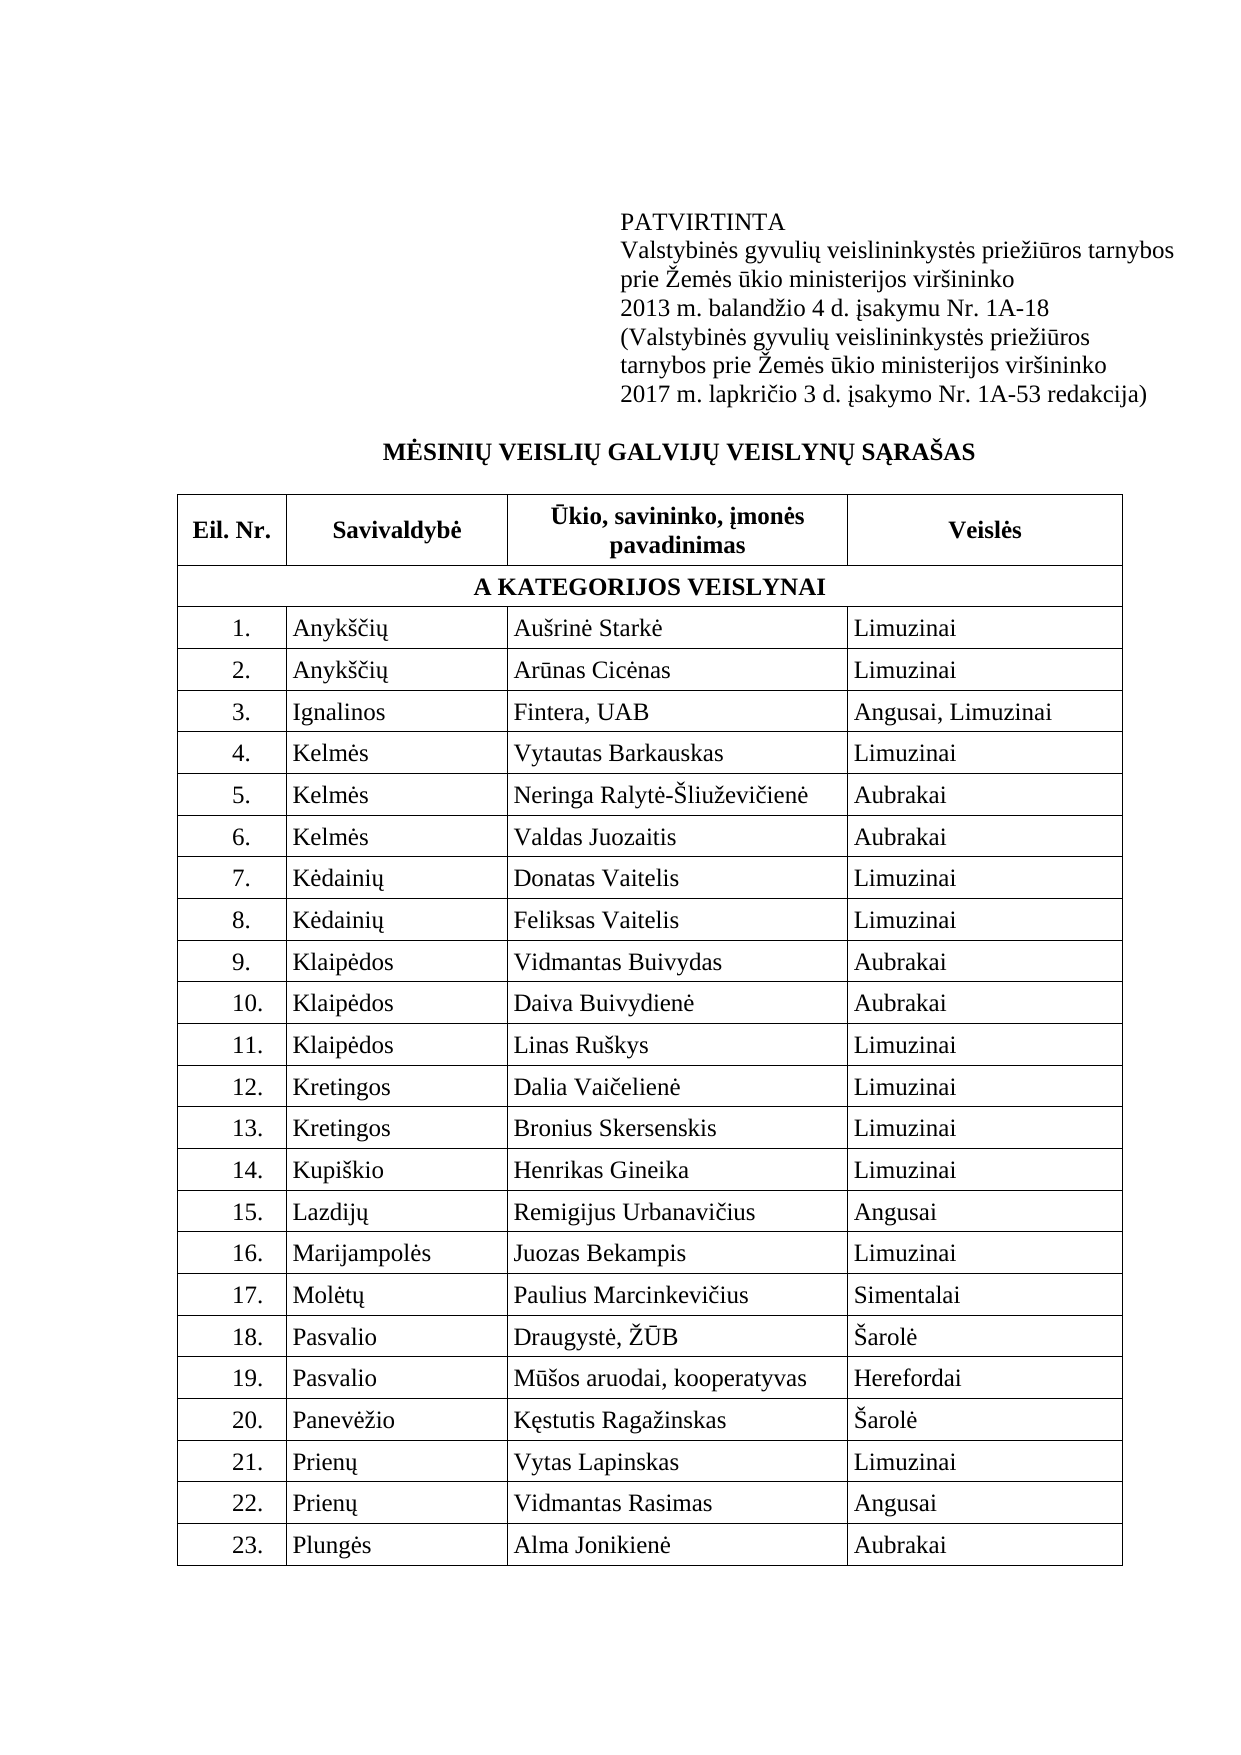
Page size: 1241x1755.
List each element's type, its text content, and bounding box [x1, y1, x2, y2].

table_cell 4. [178, 732, 286, 773]
table_header Savivaldybė [287, 495, 507, 564]
table_cell Vytas Lapinskas [508, 1441, 847, 1481]
table_cell Limuzinai [848, 1024, 1122, 1064]
table_cell 5. [178, 774, 286, 814]
table_cell Vidmantas Rasimas [508, 1482, 847, 1523]
table_cell Klaipėdos [287, 941, 507, 981]
table_cell Vidmantas Buivydas [508, 941, 847, 981]
text (Valstybinės gyvulių veislininkystės priežiūros tarnybos prie Žemės ūkio ministerijos viršininko [620, 322, 1181, 379]
table_cell 18. [178, 1316, 286, 1356]
table_header Veislės [848, 495, 1122, 564]
text prie Žemės ūkio ministerijos viršininko [620, 264, 1181, 293]
table_cell Kėdainių [287, 899, 507, 939]
table_cell Draugystė, ŽŪB [508, 1316, 847, 1356]
table_cell 9. [178, 941, 286, 981]
table_cell Angusai [848, 1482, 1122, 1523]
table_cell 22. [178, 1482, 286, 1523]
table_cell Pasvalio [287, 1357, 507, 1398]
table_cell Limuzinai [848, 1441, 1122, 1481]
table_cell Dalia Vaičelienė [508, 1066, 847, 1106]
table_cell 10. [178, 982, 286, 1023]
table_cell 3. [178, 691, 286, 731]
table_cell Donatas Vaitelis [508, 857, 847, 898]
table_cell Daiva Buivydienė [508, 982, 847, 1023]
table_cell Henrikas Gineika [508, 1149, 847, 1189]
table_cell Vytautas Barkauskas [508, 732, 847, 773]
text 2013 m. balandžio 4 d. įsakymu Nr. 1A-18 [620, 293, 1181, 322]
table_cell Kėdainių [287, 857, 507, 898]
table_cell Molėtų [287, 1274, 507, 1314]
table_cell Šarolė [848, 1316, 1122, 1356]
table_cell Angusai [848, 1191, 1122, 1231]
table_cell Alma Jonikienė [508, 1524, 847, 1564]
table_cell Aubrakai [848, 982, 1122, 1023]
table_cell Kelmės [287, 816, 507, 856]
table_cell Limuzinai [848, 899, 1122, 939]
text MĖSINIŲ VEISLIŲ GALVIJŲ VEISLYNŲ SĄRAŠAS [177, 437, 1181, 465]
table_cell Simentalai [848, 1274, 1122, 1314]
table_cell Limuzinai [848, 1232, 1122, 1273]
table_cell Paulius Marcinkevičius [508, 1274, 847, 1314]
table_cell 17. [178, 1274, 286, 1314]
table_cell Aubrakai [848, 774, 1122, 814]
table_header Ūkio, savininko, įmonės pavadinimas [508, 495, 847, 564]
table_cell Aubrakai [848, 1524, 1122, 1564]
table_cell Panevėžio [287, 1399, 507, 1439]
table_cell Mūšos aruodai, kooperatyvas [508, 1357, 847, 1398]
table_cell Bronius Skersenskis [508, 1107, 847, 1148]
table_cell Aubrakai [848, 816, 1122, 856]
table_cell Klaipėdos [287, 982, 507, 1023]
table_cell Kretingos [287, 1107, 507, 1148]
table_cell Aubrakai [848, 941, 1122, 981]
table_cell Angusai, Limuzinai [848, 691, 1122, 731]
text PATVIRTINTA [620, 207, 1181, 235]
table_cell Kęstutis Ragažinskas [508, 1399, 847, 1439]
table_cell Anykščių [287, 649, 507, 689]
table_cell 20. [178, 1399, 286, 1439]
table_cell Aušrinė Starkė [508, 607, 847, 648]
table_cell A KATEGORIJOS VEISLYNAI [178, 566, 1122, 606]
table_cell 21. [178, 1441, 286, 1481]
table_cell 7. [178, 857, 286, 898]
table_cell Arūnas Cicėnas [508, 649, 847, 689]
table_cell Linas Ruškys [508, 1024, 847, 1064]
table_cell Plungės [287, 1524, 507, 1564]
table_cell Limuzinai [848, 857, 1122, 898]
table_cell Prienų [287, 1482, 507, 1523]
table_cell Lazdijų [287, 1191, 507, 1231]
table_cell 23. [178, 1524, 286, 1564]
table_cell Limuzinai [848, 607, 1122, 648]
table_cell 12. [178, 1066, 286, 1106]
table_cell Kupiškio [287, 1149, 507, 1189]
table_cell 1. [178, 607, 286, 648]
table_cell Anykščių [287, 607, 507, 648]
table_cell Juozas Bekampis [508, 1232, 847, 1273]
table_cell 11. [178, 1024, 286, 1064]
table_cell Feliksas Vaitelis [508, 899, 847, 939]
table_cell 2. [178, 649, 286, 689]
table_cell 8. [178, 899, 286, 939]
table_cell Fintera, UAB [508, 691, 847, 731]
table_cell 6. [178, 816, 286, 856]
table_cell Klaipėdos [287, 1024, 507, 1064]
text Valstybinės gyvulių veislininkystės priežiūros tarnybos [620, 235, 1181, 264]
table_cell Pasvalio [287, 1316, 507, 1356]
table_cell Ignalinos [287, 691, 507, 731]
table_cell Kretingos [287, 1066, 507, 1106]
table_header Eil. Nr. [178, 495, 286, 564]
table_cell Neringa Ralytė-Šliuževičienė [508, 774, 847, 814]
table_cell 19. [178, 1357, 286, 1398]
table_cell Prienų [287, 1441, 507, 1481]
table_cell Limuzinai [848, 1149, 1122, 1189]
table_cell Limuzinai [848, 649, 1122, 689]
table_cell Šarolė [848, 1399, 1122, 1439]
table_cell Kelmės [287, 774, 507, 814]
table_cell Valdas Juozaitis [508, 816, 847, 856]
table_cell Remigijus Urbanavičius [508, 1191, 847, 1231]
table_cell 16. [178, 1232, 286, 1273]
table_cell 13. [178, 1107, 286, 1148]
table_cell Limuzinai [848, 732, 1122, 773]
table_cell 14. [178, 1149, 286, 1189]
table_cell Limuzinai [848, 1066, 1122, 1106]
text 2017 m. lapkričio 3 d. įsakymo Nr. 1A-53 redakcija) [620, 379, 1181, 408]
table_cell Marijampolės [287, 1232, 507, 1273]
table_cell Herefordai [848, 1357, 1122, 1398]
table_cell Limuzinai [848, 1107, 1122, 1148]
table_cell Kelmės [287, 732, 507, 773]
table_cell 15. [178, 1191, 286, 1231]
